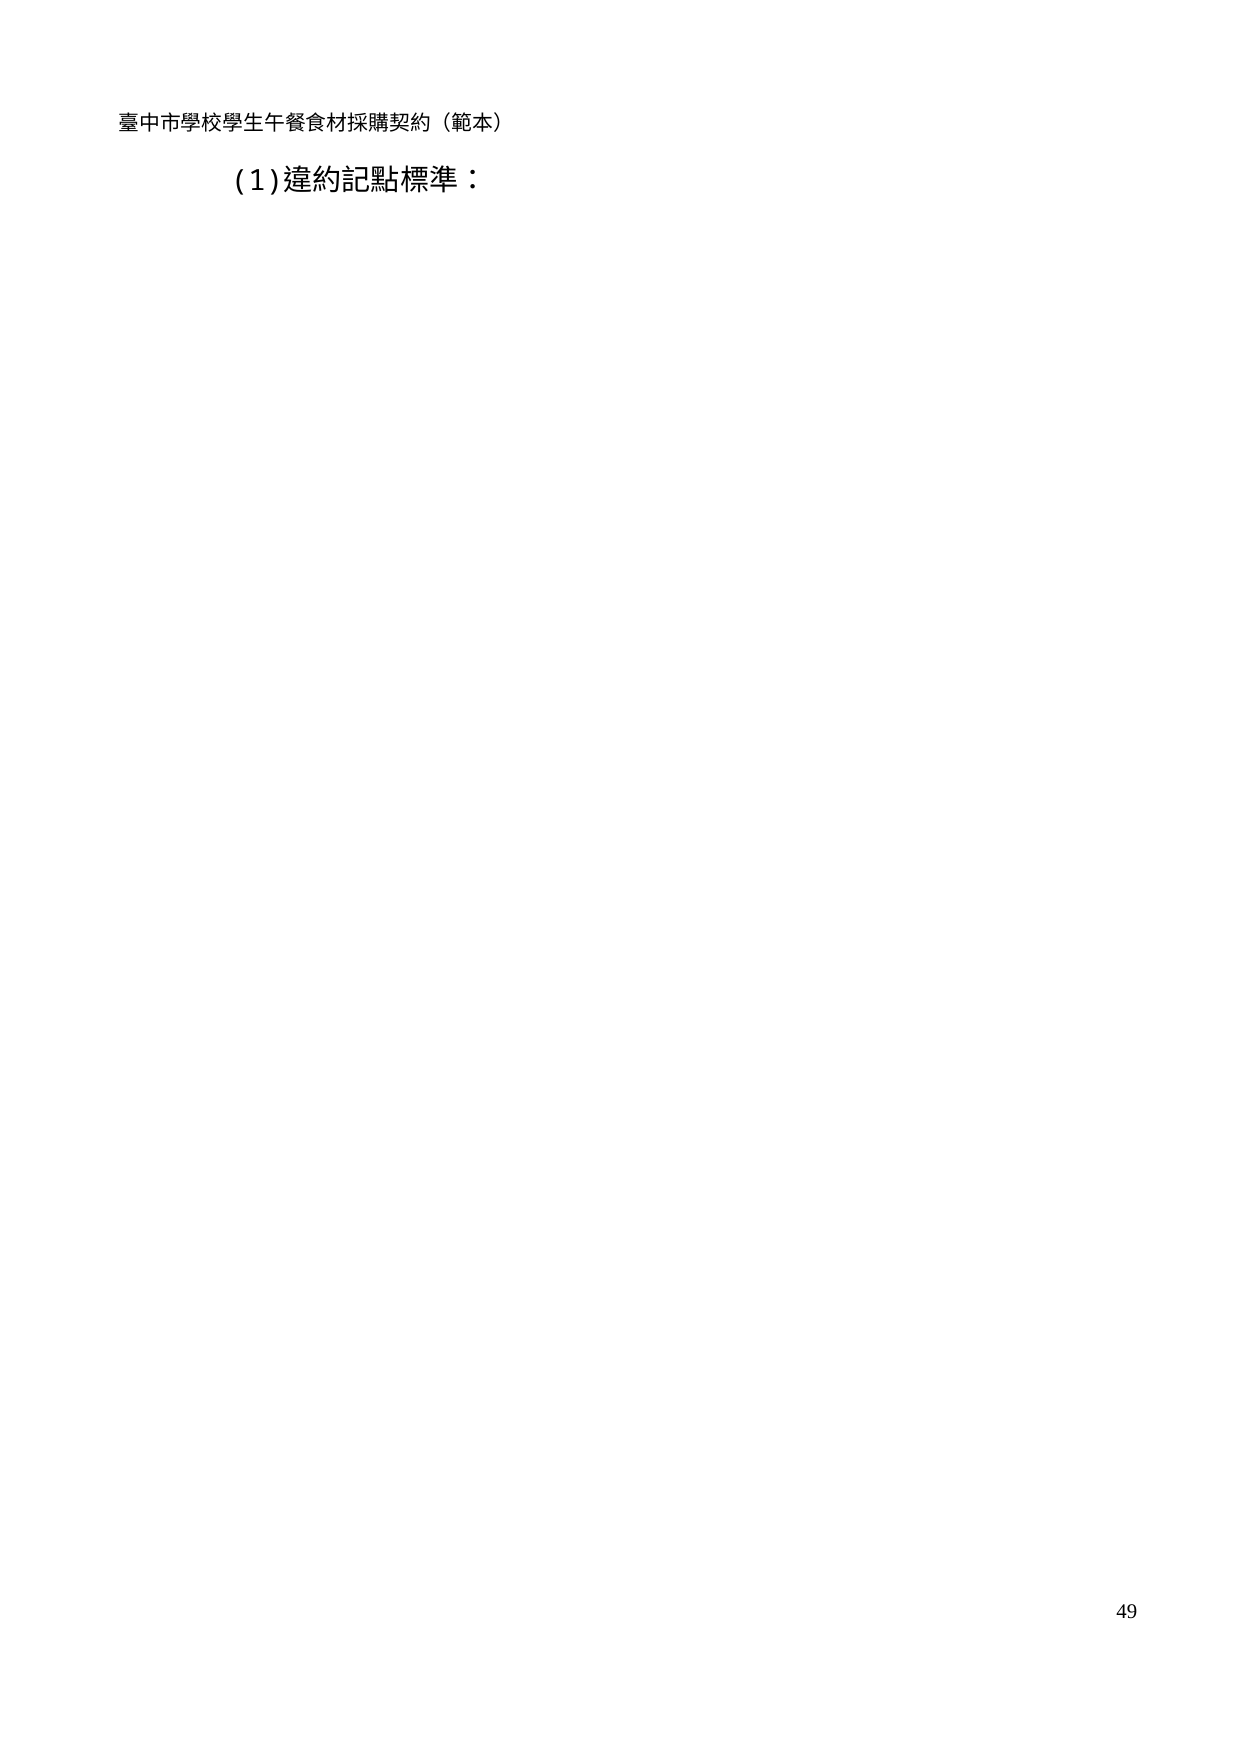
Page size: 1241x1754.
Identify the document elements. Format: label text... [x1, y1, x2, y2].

list 違約記點標準： [231, 137, 1137, 199]
